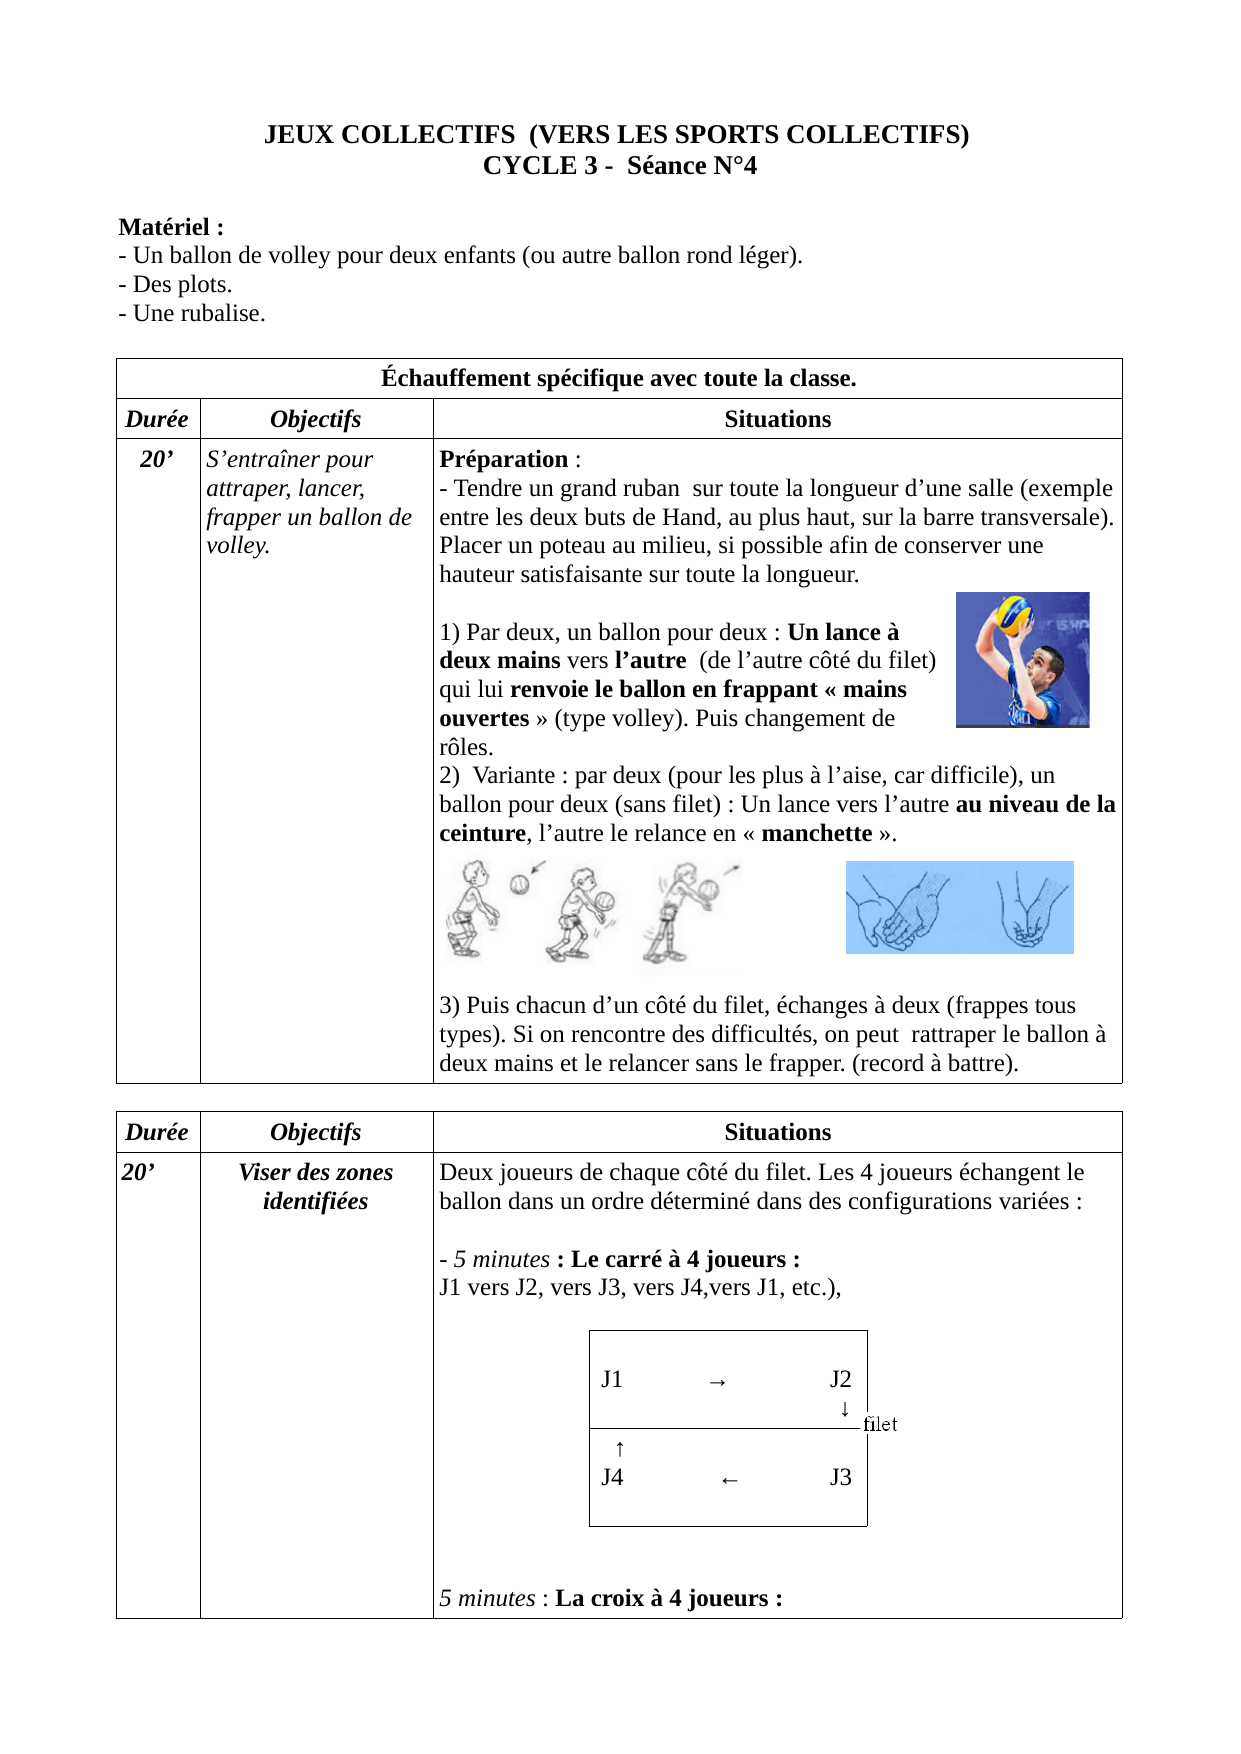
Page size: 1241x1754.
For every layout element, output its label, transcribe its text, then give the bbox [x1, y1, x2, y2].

text JEUX COLLECTIFS (VERS LES SPORTS COLLECTIFS) [118, 118, 1122, 149]
picture [860, 1412, 898, 1434]
table_header Situations [434, 1112, 1122, 1152]
table_cell [590, 1429, 860, 1433]
table_cell Situations [434, 399, 1122, 438]
text - Des plots. [118, 269, 1122, 298]
text - Un ballon de volley pour deux enfants (ou autre ballon rond léger). [118, 240, 1122, 269]
picture [846, 861, 1074, 954]
text - Une rubalise. [118, 298, 1122, 327]
picture [445, 851, 749, 977]
table_header J1 → J2 ↓ [590, 1413, 860, 1428]
table_cell ↑ J4 ← J3 [590, 1434, 867, 1526]
table_header Durée [117, 1112, 200, 1152]
table_cell 20’ [117, 439, 200, 1082]
table_cell Objectifs [201, 399, 433, 438]
text CYCLE 3 - Séance N°4 [118, 149, 1122, 180]
table_header J1 → J2 ↓ [590, 1331, 867, 1412]
table_cell Viser des zones identifiées [201, 1153, 433, 1618]
table_cell Durée [117, 399, 200, 438]
text Matériel : [118, 212, 1122, 240]
picture [956, 592, 1090, 728]
table_cell Deux joueurs de chaque côté du filet. Les 4 joueurs échangent le ballon dans un ordre déterminé dans des configurations variées : - 5 minutes : Le carré à 4 joueurs : J1 vers J2, vers J3, vers J4,vers J1, etc.), [434, 1153, 1122, 1412]
table_cell 20’ [117, 1153, 200, 1618]
table_cell Préparation : - Tendre un grand ruban sur toute la longueur d’une salle (exemple entre les deux buts de Hand, au plus haut, sur la barre transversale). Placer un poteau au milieu, si possible afin de conserver une hauteur satisfaisante sur toute la longueur. 1) Par deux, un ballon pour deux : Un lance à deux mains vers l’autre (de l’autre côté du filet) qui lui renvoie le ballon en frappant « mains ouvertes » (type volley). Puis changement de rôles. 2) Variante : par deux (pour les plus à l’aise, car difficile), un ballon pour deux (sans filet) : Un lance vers l’autre au niveau de la ceinture, l’autre le relance en « manchette ». 3) Puis chacun d’un côté du filet, échanges à deux (frappes tous types). Si on rencontre des difficultés, on peut rattraper le ballon à deux mains et le relancer sans le frapper. (record à battre). [434, 439, 1122, 1082]
table_cell S’entraîner pour attraper, lancer, frapper un ballon de volley. [201, 439, 433, 1082]
table_cell 5 minutes : La croix à 4 joueurs : [434, 1434, 1122, 1618]
table_header Objectifs [201, 1112, 433, 1152]
table_header Échauffement spécifique avec toute la classe. [117, 359, 1122, 398]
